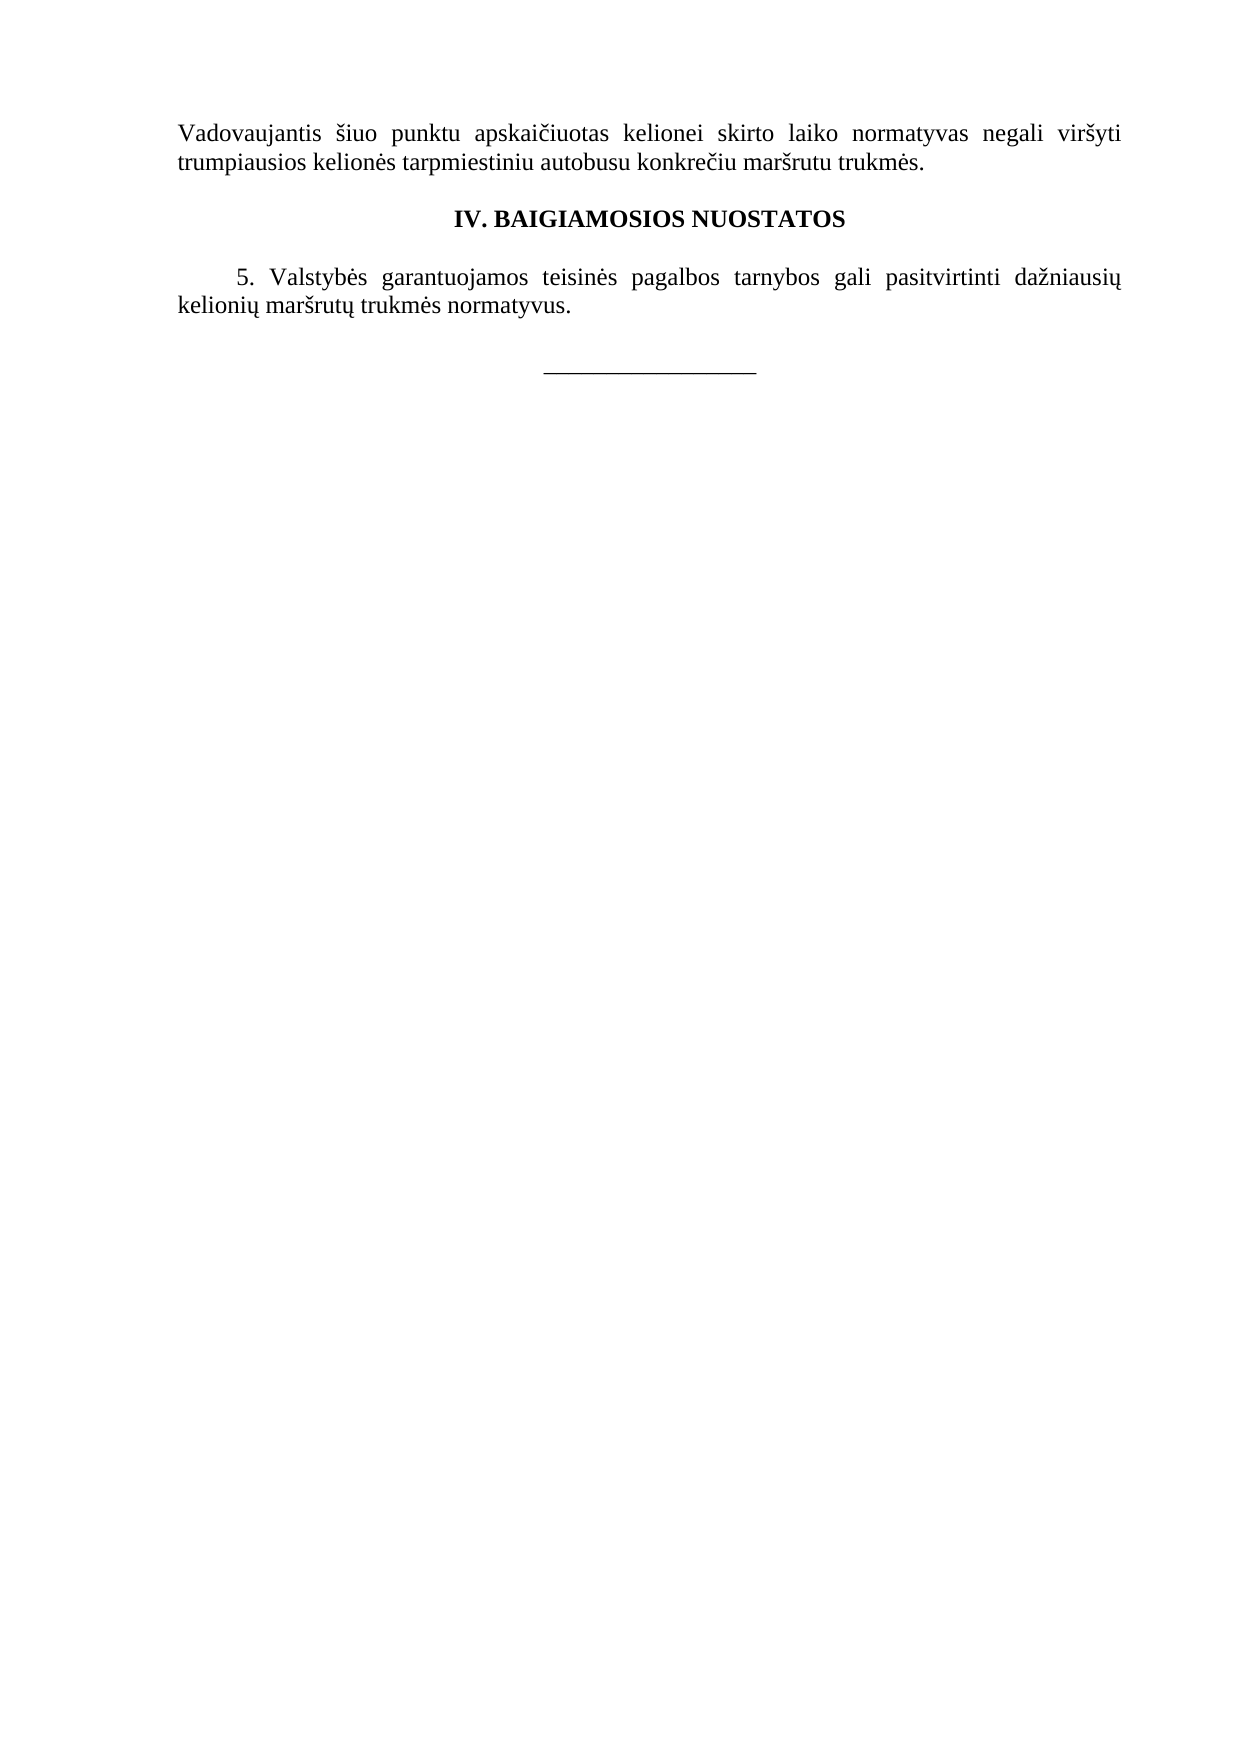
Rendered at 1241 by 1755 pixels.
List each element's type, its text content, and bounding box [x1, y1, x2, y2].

text IV. BAIGIAMOSIOS NUOSTATOS [177, 204, 1122, 233]
text Vadovaujantis šiuo punktu apskaičiuotas kelionei skirto laiko normatyvas negali viršyti trumpiausios kelionės tarpmiestiniu autobusu konkrečiu maršrutu trukmės. [177, 118, 1122, 176]
text _________________ [177, 348, 1122, 377]
text 5. Valstybės garantuojamos teisinės pagalbos tarnybos gali pasitvirtinti dažniausių kelionių maršrutų trukmės normatyvus. [177, 262, 1122, 319]
